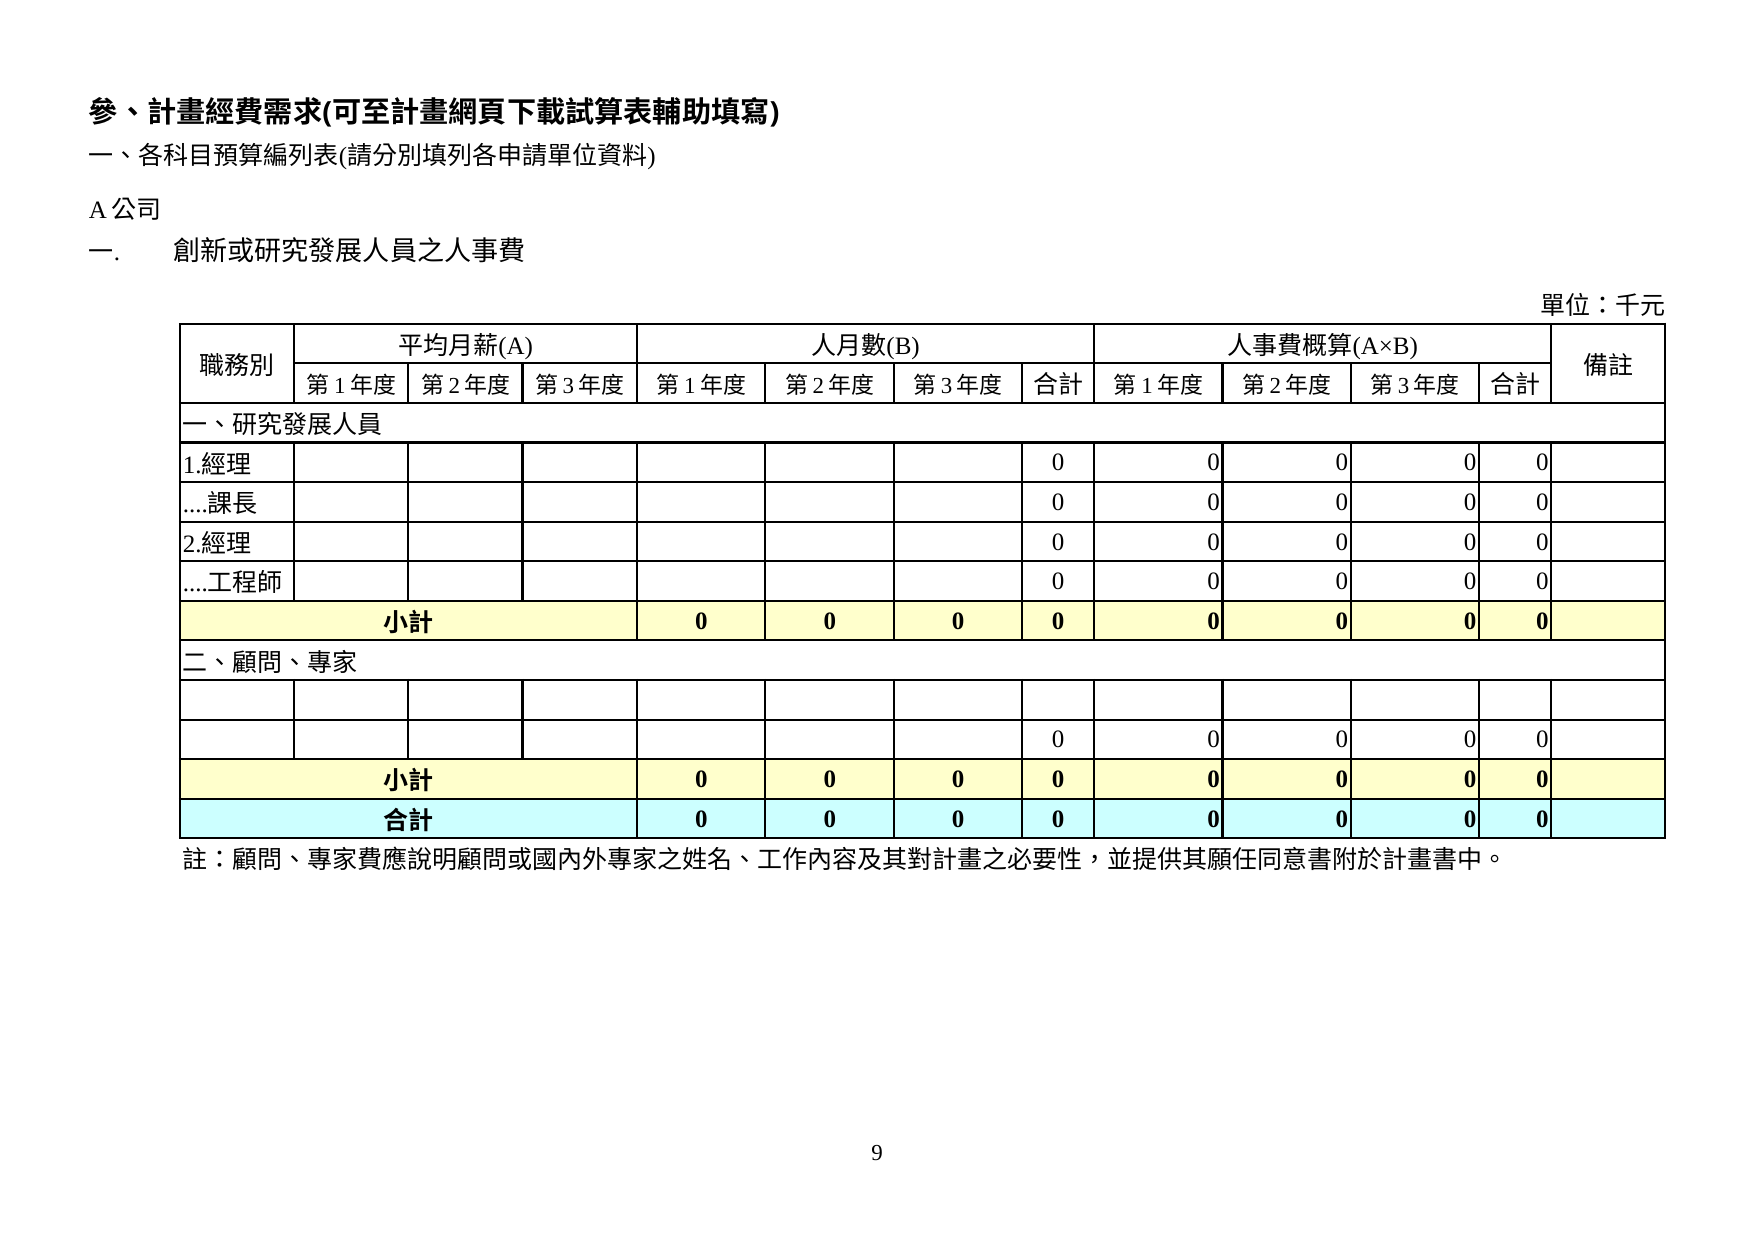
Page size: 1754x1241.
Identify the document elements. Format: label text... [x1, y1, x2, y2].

table_cell [152, 837, 180, 877]
table_cell 0 [1352, 602, 1478, 639]
table_cell [152, 798, 179, 837]
table_cell [524, 721, 636, 758]
table_cell [1224, 681, 1350, 718]
table_cell 0 [1095, 444, 1221, 481]
table_cell 0 [1352, 444, 1478, 481]
table_cell [295, 562, 407, 600]
table_header 平均月薪(A) [295, 325, 636, 362]
table_cell 0 [638, 602, 764, 639]
table_cell [409, 483, 521, 521]
table_cell 0 [1480, 444, 1550, 481]
table_cell 0 [1023, 444, 1093, 481]
table_cell 0 [1095, 721, 1221, 758]
text A公司 [89, 185, 1665, 227]
table_cell [638, 523, 764, 560]
table_cell [524, 562, 636, 600]
table_cell 0 [1095, 483, 1221, 521]
table_cell [295, 444, 407, 481]
table_cell [638, 562, 764, 600]
table_cell [1552, 760, 1664, 798]
table_cell 第1年度 [1095, 364, 1221, 402]
table_cell ....課長 [181, 483, 293, 521]
table_cell [409, 721, 521, 758]
table_cell 一、研究發展人員 [181, 404, 1664, 441]
table_cell [152, 600, 179, 639]
text 單位：千元 [89, 281, 1665, 323]
table_cell 0 [1095, 523, 1221, 560]
table_cell 0 [1224, 444, 1350, 481]
table_header 人月數(B) [638, 325, 1093, 362]
table_cell 0 [1480, 602, 1550, 639]
table_cell [895, 721, 1021, 758]
table_cell 0 [1352, 562, 1478, 600]
table_cell 0 [1224, 602, 1350, 639]
table_cell [409, 523, 521, 560]
table_cell 第1年度 [295, 364, 407, 402]
table_cell [152, 362, 179, 402]
table_cell [766, 483, 893, 521]
table_cell [152, 402, 179, 441]
table_cell [895, 483, 1021, 521]
table_cell [1552, 681, 1664, 718]
text 參、計畫經費需求(可至計畫網頁下載試算表輔助填寫) [89, 89, 1665, 131]
table_header 職務別 [181, 325, 293, 402]
table_cell [1552, 483, 1664, 521]
table_cell [524, 523, 636, 560]
table_cell 0 [1095, 760, 1221, 798]
table_cell [638, 483, 764, 521]
table_cell 註：顧問、專家費應說明顧問或國內外專家之姓名、工作內容及其對計畫之必要性，並提供其願任同意書附於計畫書中。 [180, 839, 1665, 877]
table_cell 0 [766, 602, 893, 639]
table_cell [895, 523, 1021, 560]
table_header 備註 [1552, 325, 1664, 402]
table_cell 0 [1224, 800, 1350, 837]
table_cell 0 [1224, 483, 1350, 521]
table_cell 0 [638, 800, 764, 837]
table_cell 0 [1480, 562, 1550, 600]
table_cell 0 [1023, 602, 1093, 639]
table_cell 0 [1023, 800, 1093, 837]
table_cell [1552, 523, 1664, 560]
table_cell 0 [766, 760, 893, 798]
table_cell [1552, 721, 1664, 758]
table_cell 0 [1224, 523, 1350, 560]
table_cell 0 [1480, 760, 1550, 798]
table_cell 0 [1352, 721, 1478, 758]
table_cell [409, 681, 521, 718]
table_cell 0 [895, 800, 1021, 837]
table_cell [152, 639, 179, 679]
table_cell [766, 681, 893, 718]
table_cell 0 [1023, 760, 1093, 798]
table_cell 合計 [1023, 364, 1093, 402]
table_cell [1095, 681, 1221, 718]
table_cell 0 [1352, 483, 1478, 521]
table_cell [1480, 681, 1550, 718]
table_cell 0 [1480, 800, 1550, 837]
table_cell [524, 483, 636, 521]
table_cell 0 [1352, 523, 1478, 560]
table_cell [181, 681, 293, 718]
table_cell [152, 560, 179, 600]
table_cell 0 [1224, 760, 1350, 798]
table_cell 二、顧問、專家 [181, 641, 1664, 679]
table_cell [152, 521, 179, 560]
table_cell 0 [1023, 483, 1093, 521]
table_cell [638, 721, 764, 758]
table_cell [181, 721, 293, 758]
table_cell [295, 483, 407, 521]
table_cell 0 [1023, 562, 1093, 600]
table_cell 合計 [1480, 364, 1550, 402]
table_cell [524, 681, 636, 718]
table_cell 0 [1352, 760, 1478, 798]
table_cell 0 [638, 760, 764, 798]
table_cell 小計 [181, 760, 636, 798]
table_cell 0 [1095, 562, 1221, 600]
table_cell [766, 721, 893, 758]
table_cell 第3年度 [895, 364, 1021, 402]
table_cell [152, 441, 179, 481]
table_cell 0 [895, 760, 1021, 798]
table_cell 0 [1095, 800, 1221, 837]
table_cell [152, 481, 179, 521]
table_cell 0 [766, 800, 893, 837]
table_cell [766, 523, 893, 560]
table_cell [152, 877, 1665, 900]
table_cell [1023, 681, 1093, 718]
table_cell 小計 [181, 602, 636, 639]
table_header [152, 323, 179, 362]
text 一、各科目預算編列表(請分別填列各申請單位資料) [89, 131, 1665, 173]
table_cell [152, 758, 179, 798]
table_cell [895, 444, 1021, 481]
table_cell 0 [1480, 523, 1550, 560]
table_cell 2.經理 [181, 523, 293, 560]
table_cell [295, 681, 407, 718]
table_cell 0 [895, 602, 1021, 639]
table_cell 合計 [181, 800, 636, 837]
table_cell [409, 444, 521, 481]
table_cell [295, 721, 407, 758]
table_cell [524, 444, 636, 481]
table_cell [1552, 800, 1664, 837]
table_cell 第2年度 [766, 364, 893, 402]
table_cell [895, 681, 1021, 718]
list 創新或研究發展人員之人事費 [89, 227, 1665, 268]
table_cell [638, 444, 764, 481]
table_cell 0 [1480, 721, 1550, 758]
table_cell [638, 681, 764, 718]
table_cell [766, 562, 893, 600]
table_cell [1352, 681, 1478, 718]
table_cell [1552, 602, 1664, 639]
table_cell [895, 562, 1021, 600]
table_cell [152, 719, 179, 758]
table_cell 0 [1095, 602, 1221, 639]
table_cell 0 [1224, 562, 1350, 600]
table_cell 0 [1352, 800, 1478, 837]
table_cell [409, 562, 521, 600]
table_cell [1552, 562, 1664, 600]
table_cell 1.經理 [181, 444, 293, 481]
table_cell 第2年度 [409, 364, 521, 402]
table_cell 第3年度 [524, 364, 636, 402]
table_cell [1552, 444, 1664, 481]
table_header 人事費概算(A×B) [1095, 325, 1550, 362]
table_cell 0 [1224, 721, 1350, 758]
table_cell 0 [1480, 483, 1550, 521]
table_cell 第2年度 [1224, 364, 1350, 402]
table_cell 第3年度 [1352, 364, 1478, 402]
table_cell [152, 679, 179, 718]
table_cell 0 [1023, 721, 1093, 758]
table_cell 第1年度 [638, 364, 764, 402]
table_cell [295, 523, 407, 560]
table_cell [766, 444, 893, 481]
table_cell ....工程師 [181, 562, 293, 600]
table_cell 0 [1023, 523, 1093, 560]
